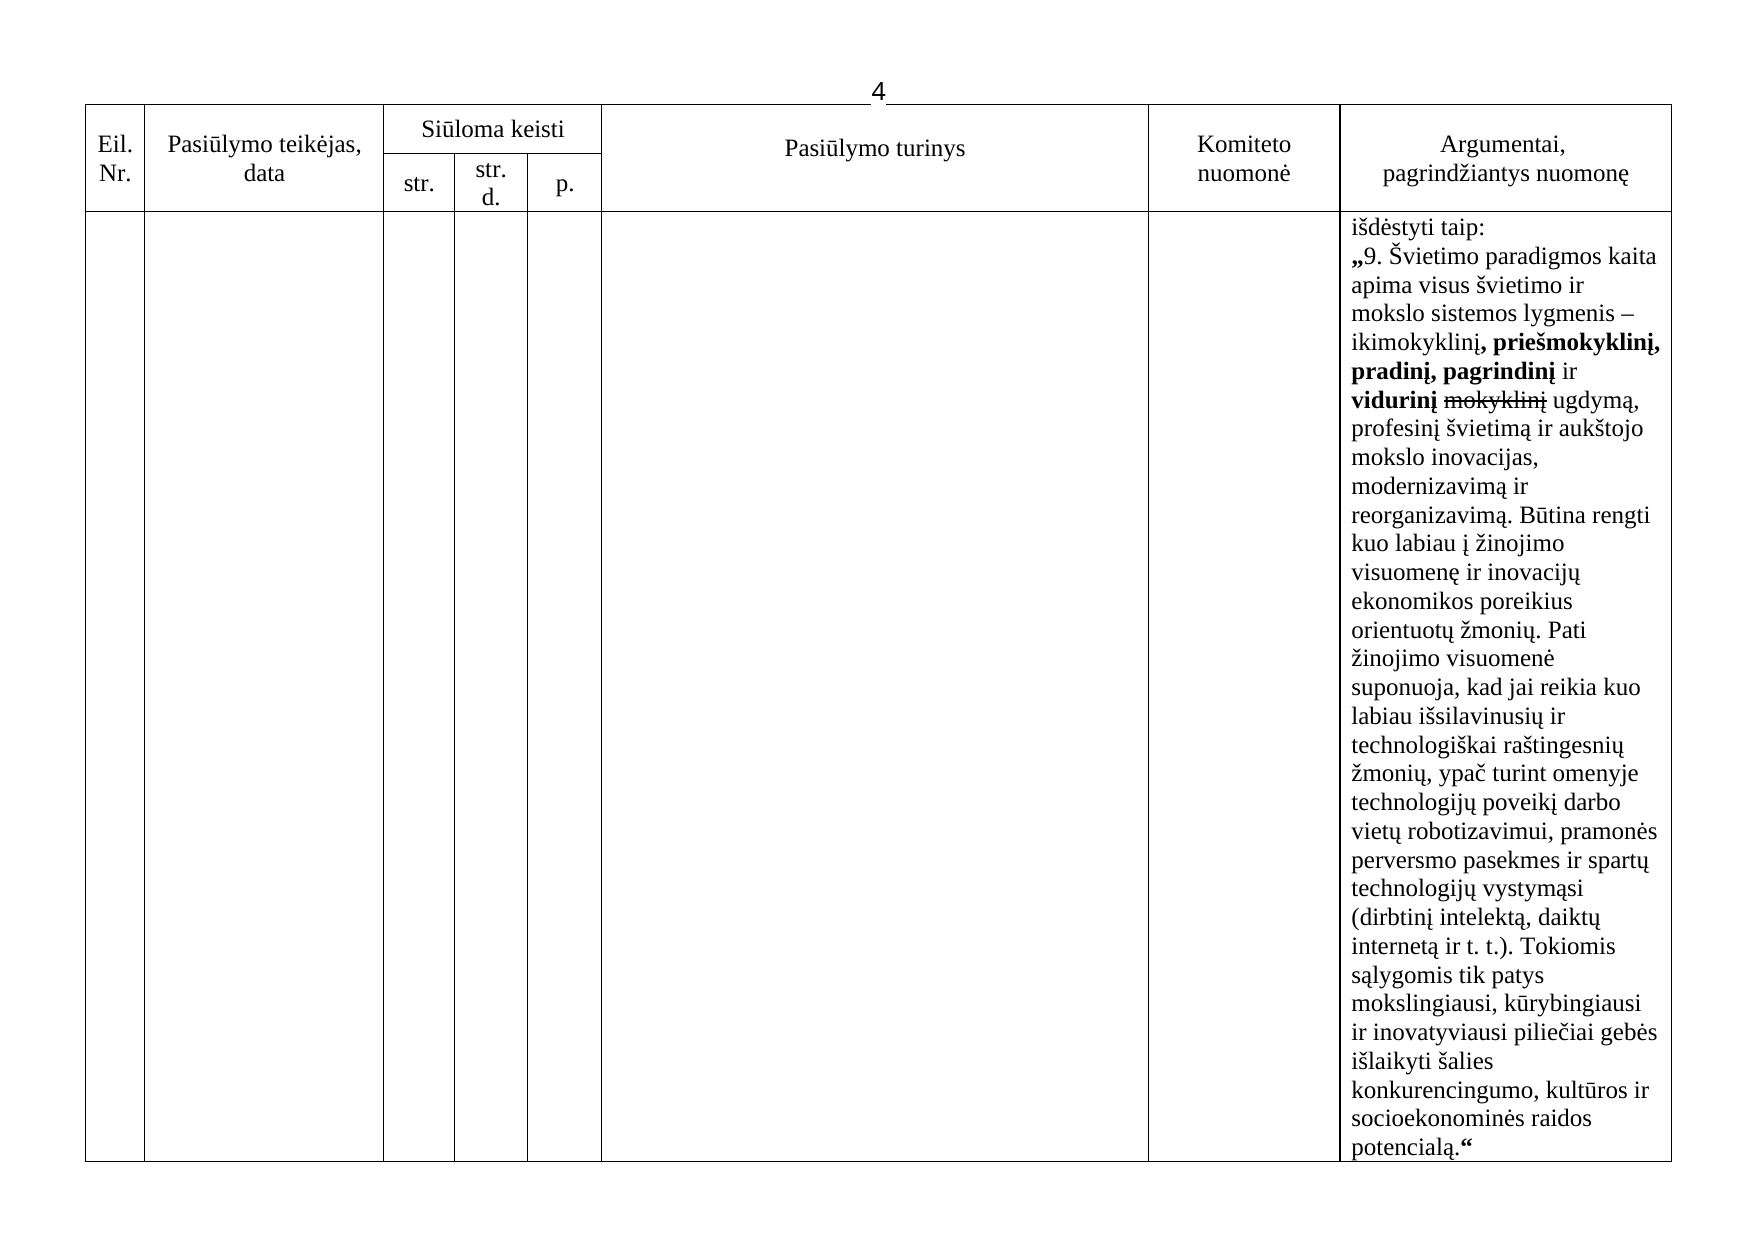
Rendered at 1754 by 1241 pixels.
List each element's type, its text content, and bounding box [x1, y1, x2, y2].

table_header Argumentai, pagrindžiantys nuomonę [1341, 105, 1671, 211]
table_cell [528, 212, 601, 1161]
table_cell [455, 212, 527, 1161]
table_cell str. d. [455, 154, 527, 211]
table_header Pasiūlymo turinys [602, 105, 1148, 211]
table_cell p. [528, 154, 601, 211]
table_cell [602, 212, 1148, 1161]
table_header Siūloma keisti [384, 105, 601, 153]
table_cell [384, 212, 454, 1161]
table_cell [145, 212, 383, 1161]
table_header Eil. Nr. [86, 105, 144, 211]
table_cell [86, 212, 144, 1161]
table_cell [1149, 212, 1339, 1161]
table_cell str. [384, 154, 454, 211]
table_cell išdėstyti taip: „9. Švietimo paradigmos kaita apima visus švietimo ir mokslo sistemos lygmenis – ikimokyklinį, priešmokyklinį, pradinį, pagrindinį ir vidurinį mokyklinį ugdymą, profesinį švietimą ir aukštojo mokslo inovacijas, modernizavimą ir reorganizavimą. Būtina rengti kuo labiau į žinojimo visuomenę ir inovacijų ekonomikos poreikius orientuotų žmonių. Pati žinojimo visuomenė suponuoja, kad jai reikia kuo labiau išsilavinusių ir technologiškai raštingesnių žmonių, ypač turint omenyje technologijų poveikį darbo vietų robotizavimui, pramonės perversmo pasekmes ir spartų technologijų vystymąsi (dirbtinį intelektą, daiktų internetą ir t. t.). Tokiomis sąlygomis tik patys mokslingiausi, kūrybingiausi ir inovatyviausi piliečiai gebės išlaikyti šalies konkurencingumo, kultūros ir socioekonominės raidos potencialą.“ [1341, 212, 1671, 1161]
table_header Pasiūlymo teikėjas, data [145, 105, 383, 211]
table_header Komiteto nuomonė [1149, 105, 1339, 211]
